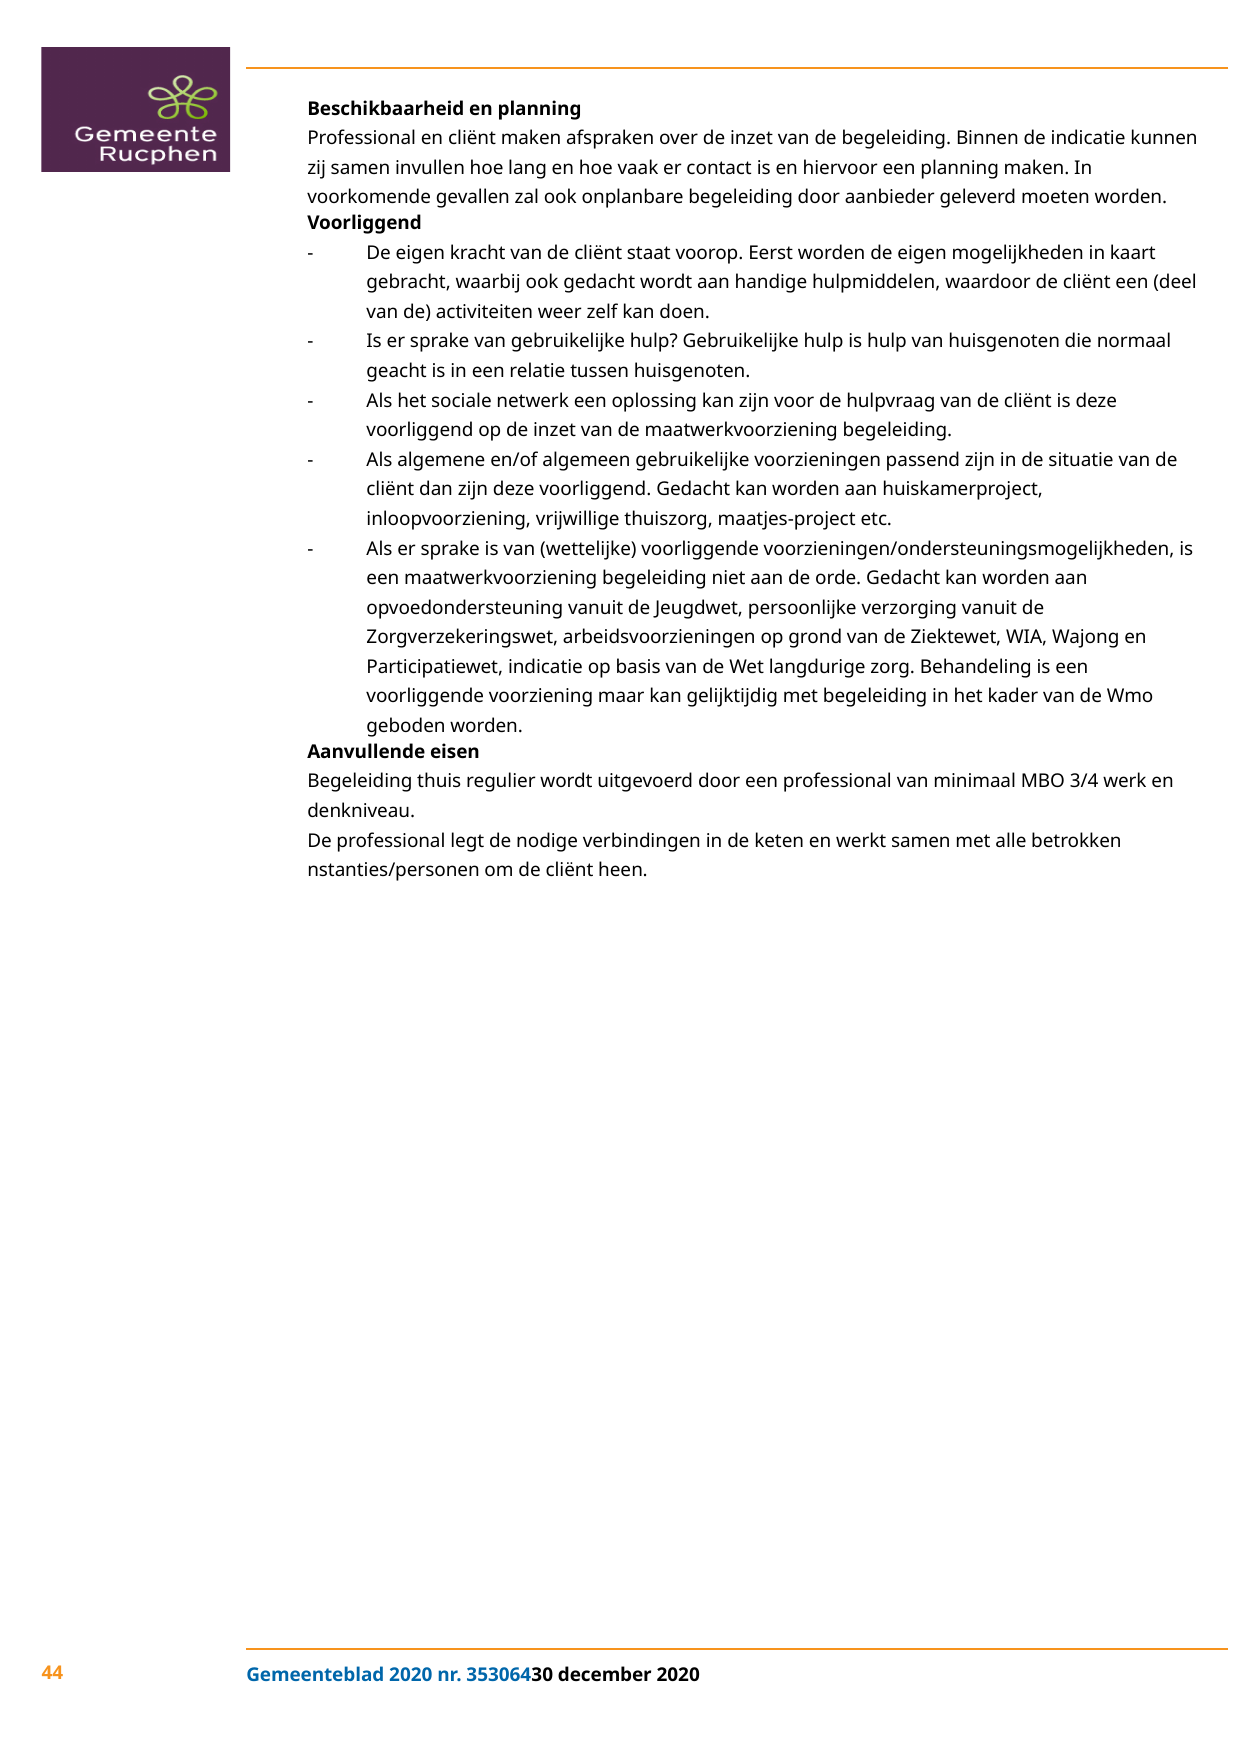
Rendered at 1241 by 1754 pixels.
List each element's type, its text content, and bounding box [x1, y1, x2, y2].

table_cell Voorliggend De eigen kracht van de cliënt staat voorop. Eerst worden de eigen mogelijkheden in kaart gebracht, waarbij ook gedacht wordt aan handige hulpmiddelen, waardoor de cliënt een (deel van de) activiteiten weer zelf kan doen. Is er sprake van gebruikelijke hulp? Gebruikelijke hulp is hulp van huisgenoten die normaal geacht is in een relatie tussen huisgenoten. Als het sociale netwerk een oplossing kan zijn voor de hulpvraag van de cliënt is deze voorliggend op de inzet van de maatwerkvoorziening begeleiding. Als algemene en/of algemeen gebruikelijke voorzieningen passend zijn in de situatie van de cliënt dan zijn deze voorliggend. Gedacht kan worden aan huiskamerproject, inloopvoorziening, vrijwillige thuiszorg, maatjes-project etc. Als er sprake is van (wettelijke) voorliggende voorzieningen/ondersteuningsmogelijkheden, is een maatwerkvoorziening begeleiding niet aan de orde. Gedacht kan worden aan opvoedondersteuning vanuit de Jeugdwet, persoonlijke verzorging vanuit de Zorgverzekeringswet, arbeidsvoorzieningen op grond van de Ziektewet, WIA, Wajong en Participatiewet, indicatie op basis van de Wet langdurige zorg. Behandeling is een voorliggende voorziening maar kan gelijktijdig met begeleiding in het kader van de Wmo geboden worden. [307, 209, 1211, 738]
table_cell Aanvullende eisen Begeleiding thuis regulier wordt uitgevoerd door een professional van minimaal MBO 3/4 werk en denkniveau. De professional legt de nodige verbindingen in de keten en werkt samen met alle betrokken nstanties/personen om de cliënt heen. [307, 738, 1211, 882]
table_header Beschikbaarheid en planning Professional en cliënt maken afspraken over de inzet van de begeleiding. Binnen de indicatie kunnen zij samen invullen hoe lang en hoe vaak er contact is en hiervoor een planning maken. In voorkomende gevallen zal ook onplanbare begeleiding door aanbieder geleverd moeten worden. [307, 95, 1211, 209]
picture [41, 47, 231, 172]
